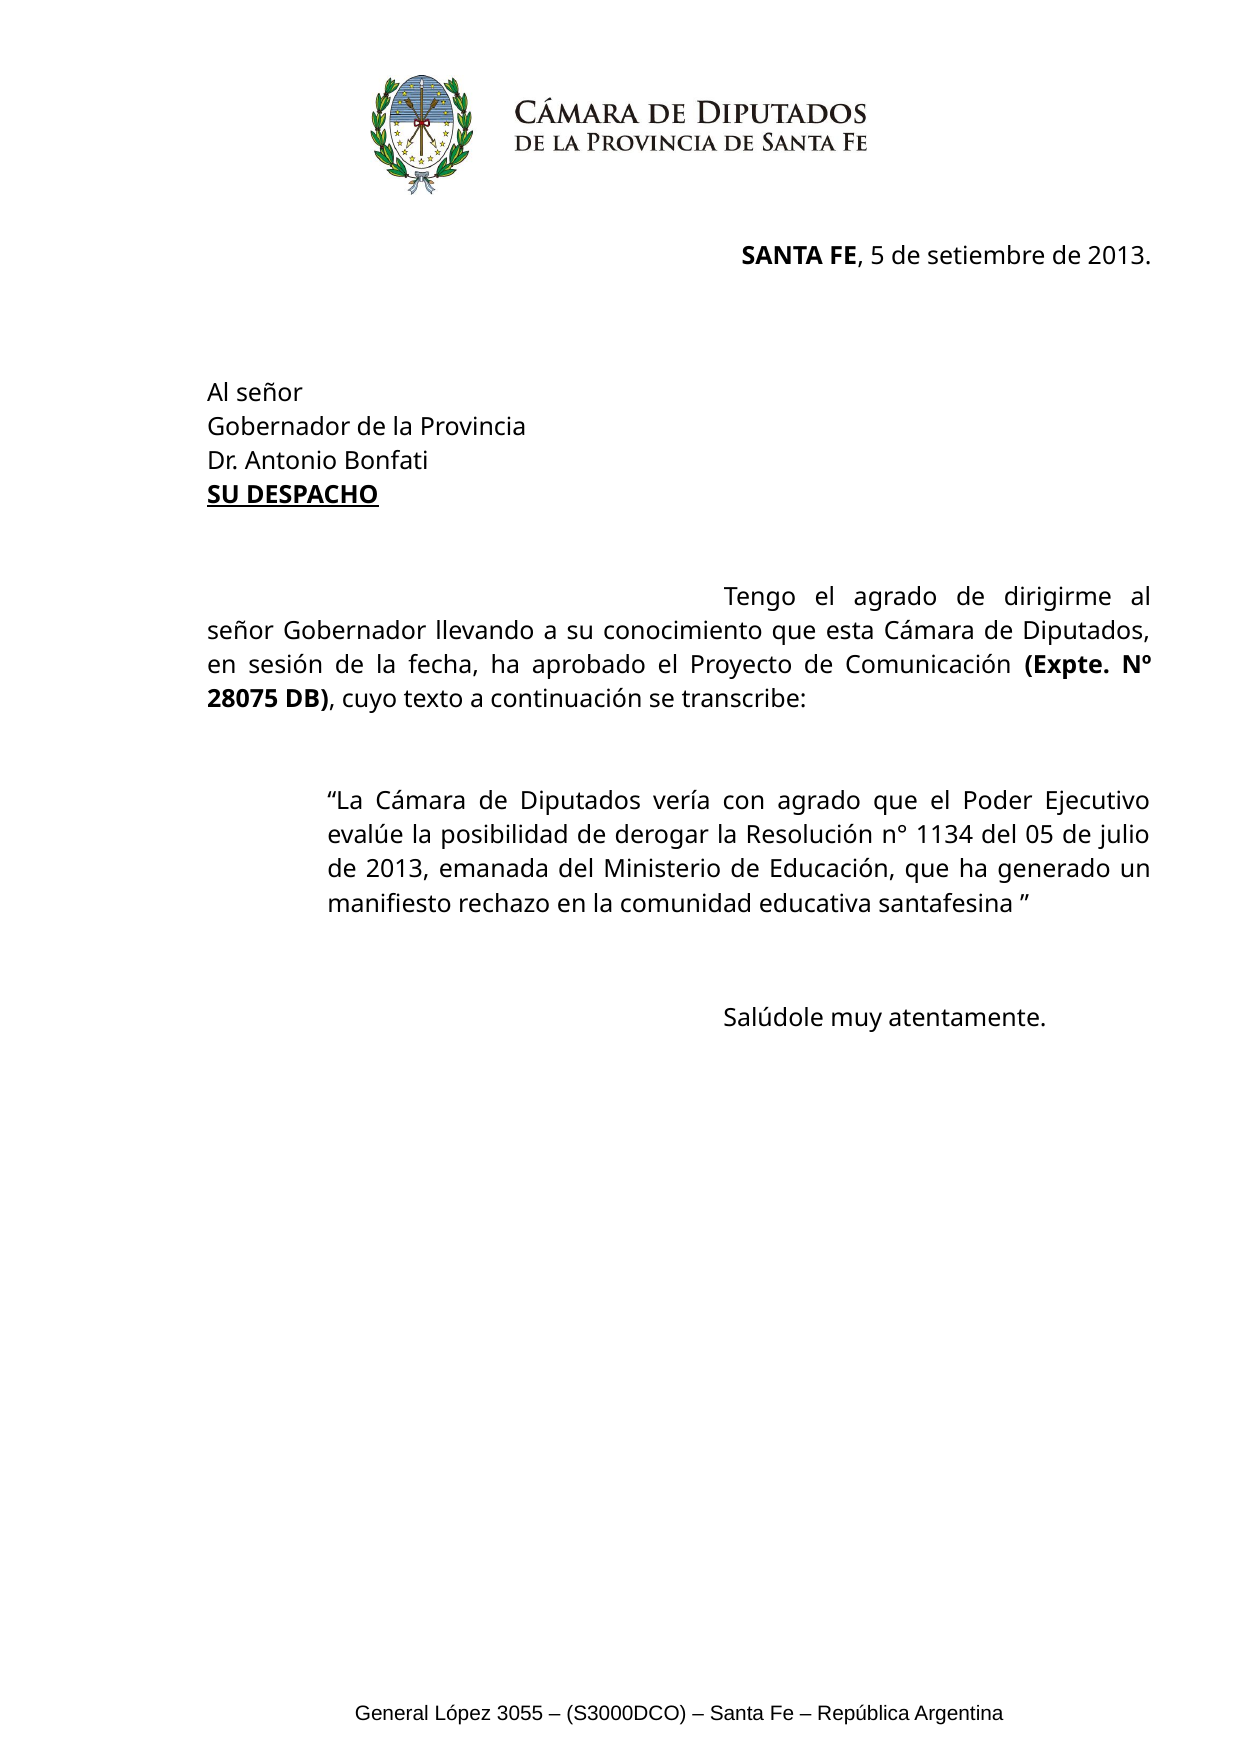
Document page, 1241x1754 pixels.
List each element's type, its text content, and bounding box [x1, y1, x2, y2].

text “La Cámara de Diputados vería con agrado que el Poder Ejecutivo evalúe la posibilidad de derogar la Resolución n° 1134 del 05 de julio de 2013, emanada del Ministerio de Educación, que ha generado un manifiesto rechazo en la comunidad educativa santafesina ” [327, 783, 1152, 919]
text SANTA FE, 5 de setiembre de 2013. [207, 238, 1152, 272]
text Salúdole muy atentamente. [649, 999, 1152, 1033]
text Gobernador de la Provincia [207, 408, 1152, 442]
text Dr. Antonio Bonfati [207, 442, 1152, 476]
picture [370, 75, 867, 199]
text SU DESPACHO [207, 476, 1152, 511]
text Al señor [207, 374, 1152, 408]
text Tengo el agrado de dirigirme al señor Gobernador llevando a su conocimiento que esta Cámara de Diputados, en sesión de la fecha, ha aprobado el Proyecto de Comunicación (Expte. Nº 28075 DB), cuyo texto a continuación se transcribe: [207, 579, 1152, 715]
